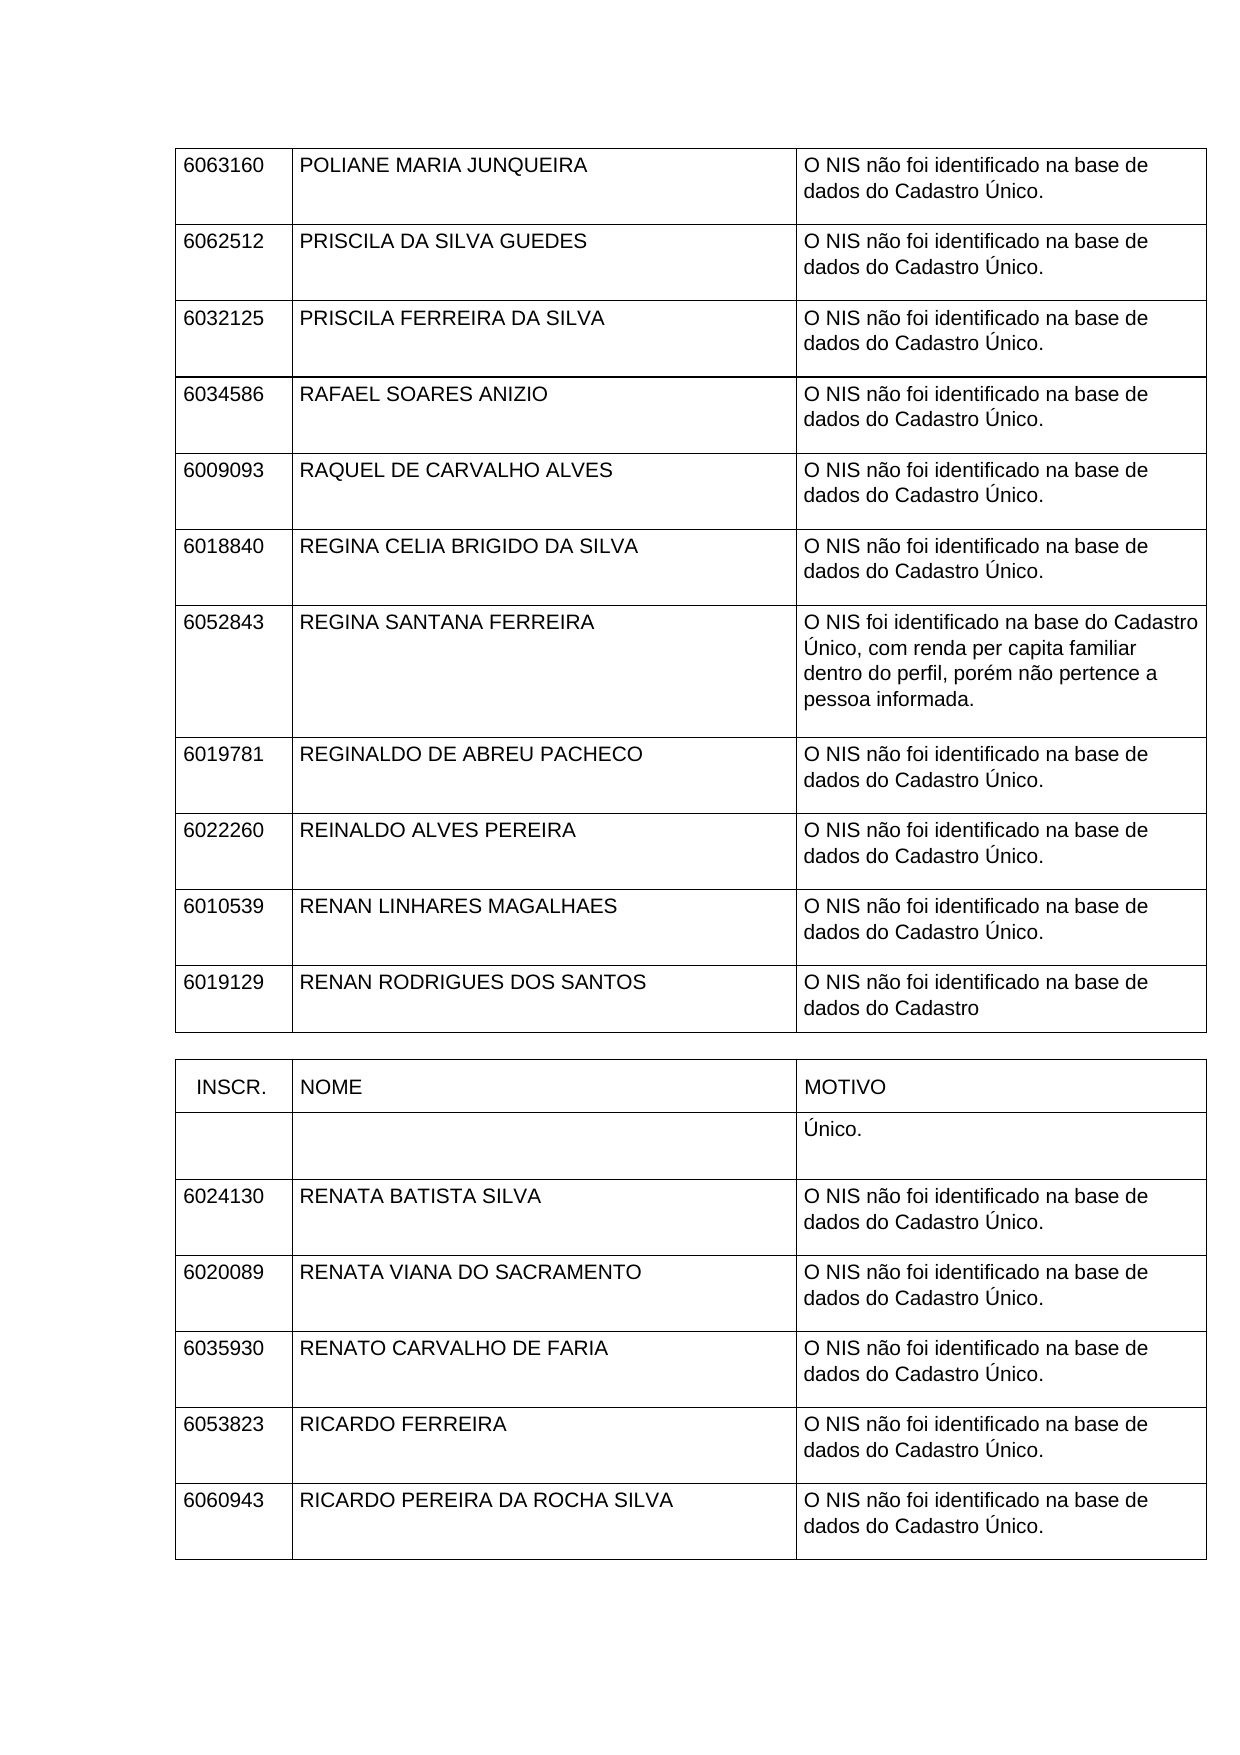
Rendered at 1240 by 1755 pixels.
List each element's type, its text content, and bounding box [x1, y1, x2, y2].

table_cell 6052843 [176, 606, 292, 737]
table_header NOME [293, 1060, 796, 1112]
table_cell O NIS não foi identificado na base de dados do Cadastro [797, 966, 1206, 1032]
table_cell 6019129 [176, 966, 292, 1032]
table_cell RENATA BATISTA SILVA [293, 1180, 796, 1255]
table_cell PRISCILA DA SILVA GUEDES [293, 225, 796, 300]
table_cell O NIS não foi identificado na base de dados do Cadastro Único. [797, 1332, 1206, 1407]
table_cell 6060943 [176, 1484, 292, 1559]
table_cell 6053823 [176, 1408, 292, 1483]
table_cell O NIS foi identificado na base do Cadastro Único, com renda per capita familiar dentro do perfil, porém não pertence a pessoa informada. [797, 606, 1206, 737]
table_cell O NIS não foi identificado na base de dados do Cadastro Único. [797, 378, 1206, 452]
table_cell RAQUEL DE CARVALHO ALVES [293, 454, 796, 528]
table_cell 6020089 [176, 1256, 292, 1331]
table_cell 6024130 [176, 1180, 292, 1255]
table_cell O NIS não foi identificado na base de dados do Cadastro Único. [797, 225, 1206, 300]
table_cell [176, 1113, 292, 1179]
table_cell O NIS não foi identificado na base de dados do Cadastro Único. [797, 1180, 1206, 1255]
table_cell RICARDO PEREIRA DA ROCHA SILVA [293, 1484, 796, 1559]
table_cell O NIS não foi identificado na base de dados do Cadastro Único. [797, 301, 1206, 376]
table_cell RAFAEL SOARES ANIZIO [293, 378, 796, 452]
table_cell 6018840 [176, 530, 292, 604]
table_cell 6032125 [176, 301, 292, 376]
table_cell 6010539 [176, 890, 292, 965]
table_cell RENAN RODRIGUES DOS SANTOS [293, 966, 796, 1032]
table_cell 6009093 [176, 454, 292, 528]
table_cell 6063160 [176, 149, 292, 224]
table_cell O NIS não foi identificado na base de dados do Cadastro Único. [797, 149, 1206, 224]
table_cell 6035930 [176, 1332, 292, 1407]
table_cell 6019781 [176, 738, 292, 813]
table_cell 6062512 [176, 225, 292, 300]
table_cell O NIS não foi identificado na base de dados do Cadastro Único. [797, 814, 1206, 889]
table_cell O NIS não foi identificado na base de dados do Cadastro Único. [797, 738, 1206, 813]
table_cell RENATO CARVALHO DE FARIA [293, 1332, 796, 1407]
table_cell REGINALDO DE ABREU PACHECO [293, 738, 796, 813]
table_cell REGINA SANTANA FERREIRA [293, 606, 796, 737]
table_cell O NIS não foi identificado na base de dados do Cadastro Único. [797, 530, 1206, 604]
table_cell Único. [797, 1113, 1206, 1179]
table_cell RENATA VIANA DO SACRAMENTO [293, 1256, 796, 1331]
table_cell POLIANE MARIA JUNQUEIRA [293, 149, 796, 224]
table_cell RENAN LINHARES MAGALHAES [293, 890, 796, 965]
table_header INSCR. [176, 1060, 292, 1112]
table_cell O NIS não foi identificado na base de dados do Cadastro Único. [797, 454, 1206, 528]
table_cell PRISCILA FERREIRA DA SILVA [293, 301, 796, 376]
table_cell O NIS não foi identificado na base de dados do Cadastro Único. [797, 1256, 1206, 1331]
table_cell O NIS não foi identificado na base de dados do Cadastro Único. [797, 890, 1206, 965]
table_cell O NIS não foi identificado na base de dados do Cadastro Único. [797, 1484, 1206, 1559]
table_cell RICARDO FERREIRA [293, 1408, 796, 1483]
table_cell REINALDO ALVES PEREIRA [293, 814, 796, 889]
table_cell [293, 1113, 796, 1179]
table_header MOTIVO [797, 1060, 1206, 1112]
table_cell 6022260 [176, 814, 292, 889]
table_cell O NIS não foi identificado na base de dados do Cadastro Único. [797, 1408, 1206, 1483]
table_cell 6034586 [176, 378, 292, 452]
table_cell REGINA CELIA BRIGIDO DA SILVA [293, 530, 796, 604]
